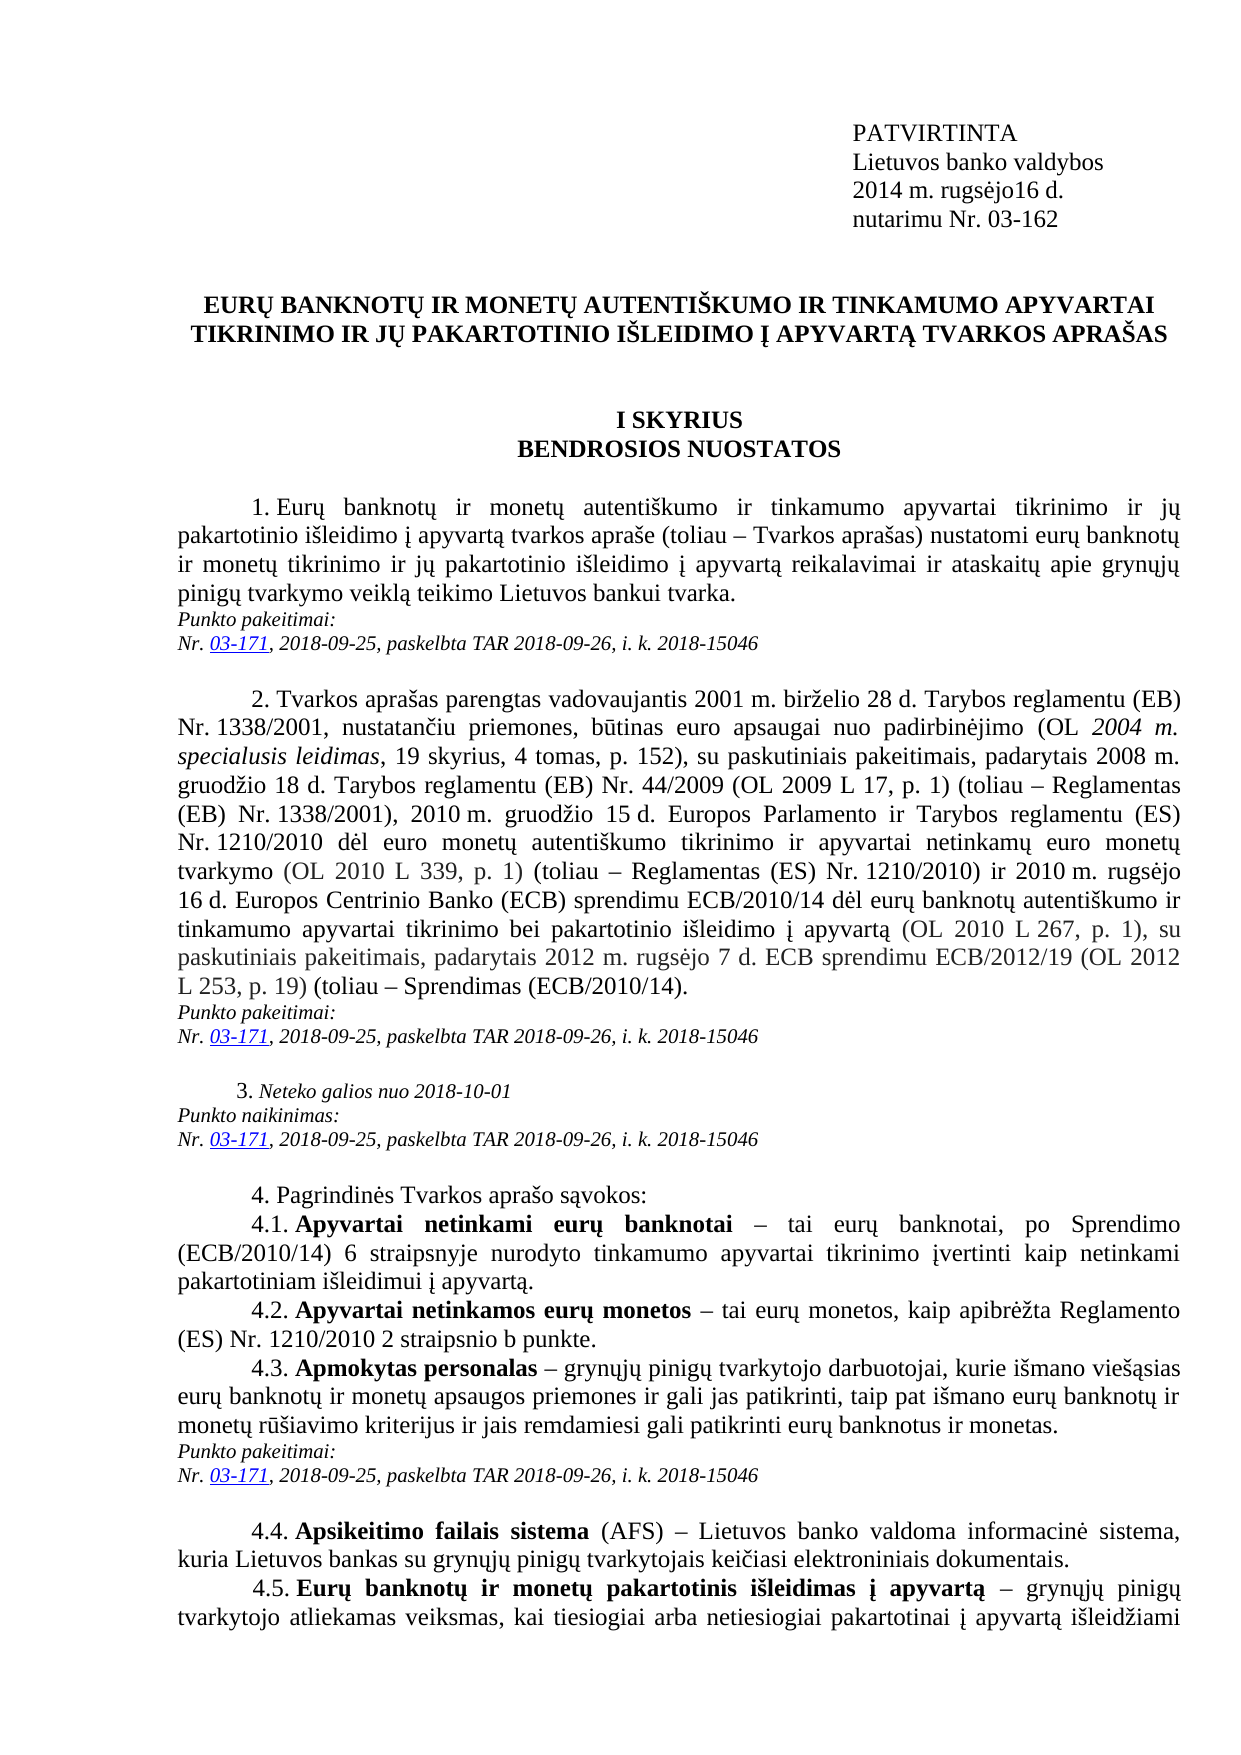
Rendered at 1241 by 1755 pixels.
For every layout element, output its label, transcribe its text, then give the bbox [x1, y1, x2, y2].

text Nr. 03-171, 2018-09-25, paskelbta TAR 2018-09-26, i. k. 2018-15046 [177, 631, 1181, 655]
text Punkto pakeitimai: [177, 1000, 1181, 1024]
text Nr. 03-171, 2018-09-25, paskelbta TAR 2018-09-26, i. k. 2018-15046 [177, 1463, 1181, 1487]
text 4.5. Eurų banknotų ir monetų pakartotinis išleidimas į apyvartą – grynųjų pinigų tvarkytojo atliekamas veiksmas, kai tiesiogiai arba netiesiogiai pakartotinai į apyvartą išleidžiami [177, 1573, 1181, 1631]
text 4.4. Apsikeitimo failais sistema (AFS) – Lietuvos banko valdoma informacinė sistema, kuria Lietuvos bankas su grynųjų pinigų tvarkytojais keičiasi elektroniniais dokumentais. [177, 1516, 1181, 1573]
text 4.1. Apyvartai netinkami eurų banknotai – tai eurų banknotai, po Sprendimo (ECB/2010/14) 6 straipsnyje nurodyto tinkamumo apyvartai tikrinimo įvertinti kaip netinkami pakartotiniam išleidimui į apyvartą. [177, 1209, 1181, 1295]
text 2. Tvarkos aprašas parengtas vadovaujantis 2001 m. birželio 28 d. Tarybos reglamentu (EB) Nr. 1338/2001, nustatančiu priemones, būtinas euro apsaugai nuo padirbinėjimo (OL 2004 m. specialusis leidimas, 19 skyrius, 4 tomas, p. 152), su paskutiniais pakeitimais, padarytais 2008 m. gruodžio 18 d. Tarybos reglamentu (EB) Nr. 44/2009 (OL 2009 L 17, p. 1) (toliau – Reglamentas (EB) Nr. 1338/2001), 2010 m. gruodžio 15 d. Europos Parlamento ir Tarybos reglamentu (ES) Nr. 1210/2010 dėl euro monetų autentiškumo tikrinimo ir apyvartai netinkamų euro monetų tvarkymo (OL 2010 L 339, p. 1) (toliau – Reglamentas (ES) Nr. 1210/2010) ir 2010 m. rugsėjo 16 d. Europos Centrinio Banko (ECB) sprendimu ECB/2010/14 dėl eurų banknotų autentiškumo ir tinkamumo apyvartai tikrinimo bei pakartotinio išleidimo į apyvartą (OL 2010 L 267, p. 1), su paskutiniais pakeitimais, padarytais 2012 m. rugsėjo 7 d. ECB sprendimu ECB/2012/19 (OL 2012 L 253, p. 19) (toliau – Sprendimas (ECB/2010/14). [177, 684, 1181, 1000]
text BENDROSIOS NUOSTATOS [177, 434, 1181, 463]
text Nr. 03-171, 2018-09-25, paskelbta TAR 2018-09-26, i. k. 2018-15046 [177, 1024, 1181, 1048]
text Punkto pakeitimai: [177, 607, 1181, 631]
text Punkto naikinimas: [177, 1103, 1181, 1127]
text nutarimu Nr. 03-162 [777, 204, 1181, 233]
text 1. Eurų banknotų ir monetų autentiškumo ir tinkamumo apyvartai tikrinimo ir jų pakartotinio išleidimo į apyvartą tvarkos apraše (toliau – Tvarkos aprašas) nustatomi eurų banknotų ir monetų tikrinimo ir jų pakartotinio išleidimo į apyvartą reikalavimai ir ataskaitų apie grynųjų pinigų tvarkymo veiklą teikimo Lietuvos bankui tvarka. [177, 492, 1181, 607]
text 4.3. Apmokytas personalas – grynųjų pinigų tvarkytojo darbuotojai, kurie išmano viešąsias eurų banknotų ir monetų apsaugos priemones ir gali jas patikrinti, taip pat išmano eurų banknotų ir monetų rūšiavimo kriterijus ir jais remdamiesi gali patikrinti eurų banknotus ir monetas. [177, 1353, 1181, 1439]
text PATVIRTINTA [777, 118, 1181, 147]
text 4. Pagrindinės Tvarkos aprašo sąvokos: [177, 1180, 1181, 1209]
text Punkto pakeitimai: [177, 1439, 1181, 1463]
text 3. Neteko galios nuo 2018-10-01 [177, 1077, 1181, 1103]
text Lietuvos banko valdybos [777, 147, 1181, 176]
text EURŲ BANKNOTŲ IR MONETŲ AUTENTIŠKUMO IR TINKAMUMO APYVARTAI TIKRINIMO IR JŲ PAKARTOTINIO IŠLEIDIMO Į APYVARTĄ TVARKOS APRAŠAS [177, 291, 1181, 348]
text I SKYRIUS [177, 406, 1181, 434]
text 2014 m. rugsėjo16 d. [777, 176, 1181, 204]
text 4.2. Apyvartai netinkamos eurų monetos – tai eurų monetos, kaip apibrėžta Reglamento (ES) Nr. 1210/2010 2 straipsnio b punkte. [177, 1295, 1181, 1353]
text Nr. 03-171, 2018-09-25, paskelbta TAR 2018-09-26, i. k. 2018-15046 [177, 1127, 1181, 1151]
